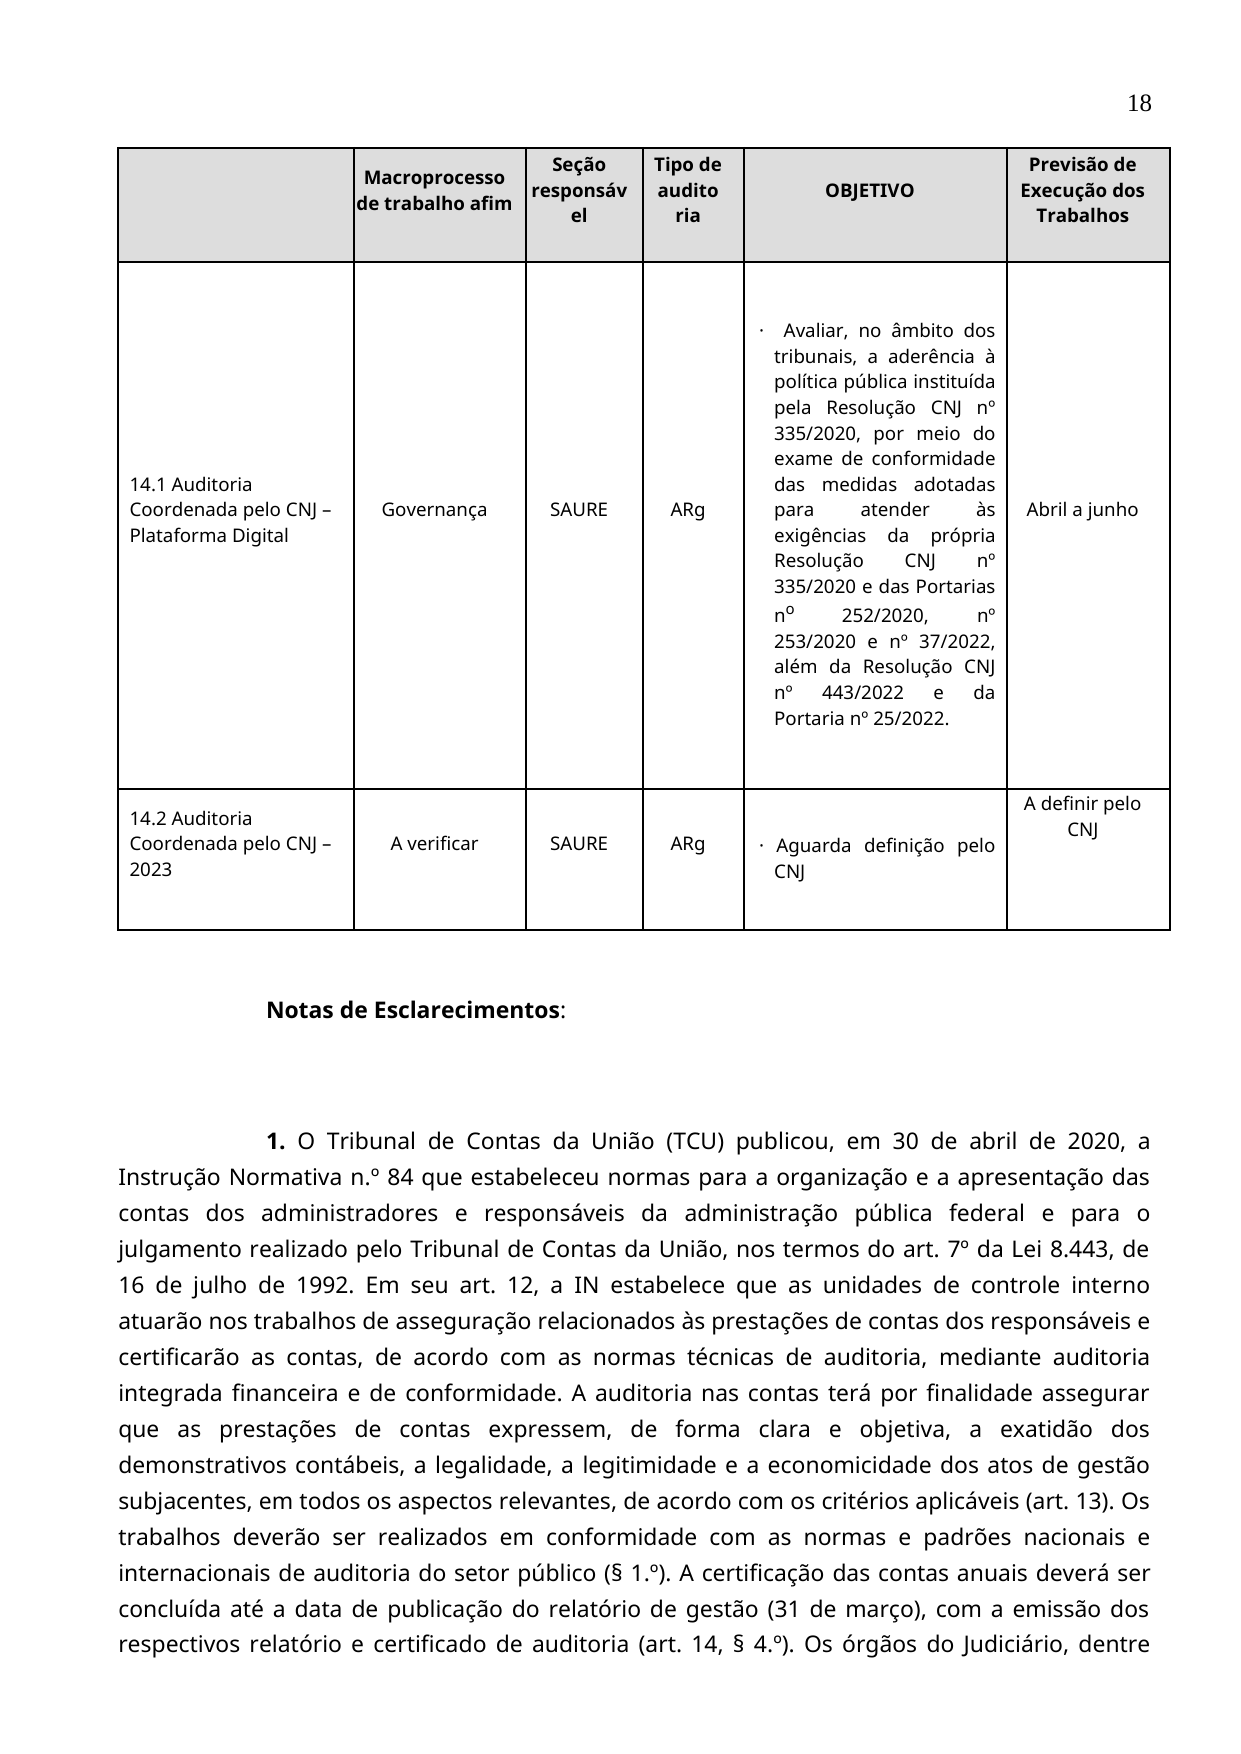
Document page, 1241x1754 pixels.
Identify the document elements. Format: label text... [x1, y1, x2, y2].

table_header Previsão de Execução dos Trabalhos [1008, 149, 1169, 261]
table_cell · Aguarda definição pelo CNJ [745, 790, 1006, 929]
table_cell Governança [355, 263, 525, 788]
table_header Seção responsável [527, 149, 642, 261]
table_cell SAURE [527, 263, 642, 788]
table_cell 14.1 Auditoria Coordenada pelo CNJ – Plataforma Digital [119, 263, 353, 788]
table_cell · Avaliar, no âmbito dos tribunais, a aderência à política pública instituída pela Resolução CNJ nº 335/2020, por meio do exame de conformidade das medidas adotadas para atender às exigências da própria Resolução CNJ nº 335/2020 e das Portarias no 252/2020, nº 253/2020 e nº 37/2022, além da Resolução CNJ nº 443/2022 e da Portaria nº 25/2022. [745, 263, 1006, 788]
table_cell SAURE [527, 790, 642, 929]
table_cell ARg [644, 790, 743, 929]
table_cell Abril a junho [1008, 263, 1169, 788]
table_cell A verificar [355, 790, 525, 929]
table_header OBJETIVO [745, 149, 1006, 261]
table_header Macroprocesso de trabalho afim [355, 149, 525, 261]
text Notas de Esclarecimentos: [118, 994, 1152, 1026]
table_header Tipo de audito ria [644, 149, 743, 261]
table_cell 14.2 Auditoria Coordenada pelo CNJ – 2023 [119, 790, 353, 929]
table_cell ARg [644, 263, 743, 788]
table_cell A definir pelo CNJ [1008, 790, 1169, 929]
table_header [119, 149, 353, 261]
text 1. O Tribunal de Contas da União (TCU) publicou, em 30 de abril de 2020, a Instrução Normativa n.º 84 que estabeleceu normas para a organização e a apresentação das contas dos administradores e responsáveis da administração pública federal e para o julgamento realizado pelo Tribunal de Contas da União, nos termos do art. 7º da Lei 8.443, de 16 de julho de 1992. Em seu art. 12, a IN estabelece que as unidades de controle interno atuarão nos trabalhos de asseguração relacionados às prestações de contas dos responsáveis e certificarão as contas, de acordo com as normas técnicas de auditoria, mediante auditoria integrada financeira e de conformidade. A auditoria nas contas terá por finalidade assegurar que as prestações de contas expressem, de forma clara e objetiva, a exatidão dos demonstrativos contábeis, a legalidade, a legitimidade e a economicidade dos atos de gestão subjacentes, em todos os aspectos relevantes, de acordo com os critérios aplicáveis (art. 13). Os trabalhos deverão ser realizados em conformidade com as normas e padrões nacionais e internacionais de auditoria do setor público (§ 1.º). A certificação das contas anuais deverá ser concluída até a data de publicação do relatório de gestão (31 de março), com a emissão dos respectivos relatório e certificado de auditoria (art. 14, § 4.º). Os órgãos do Judiciário, dentre [118, 1125, 1152, 1660]
